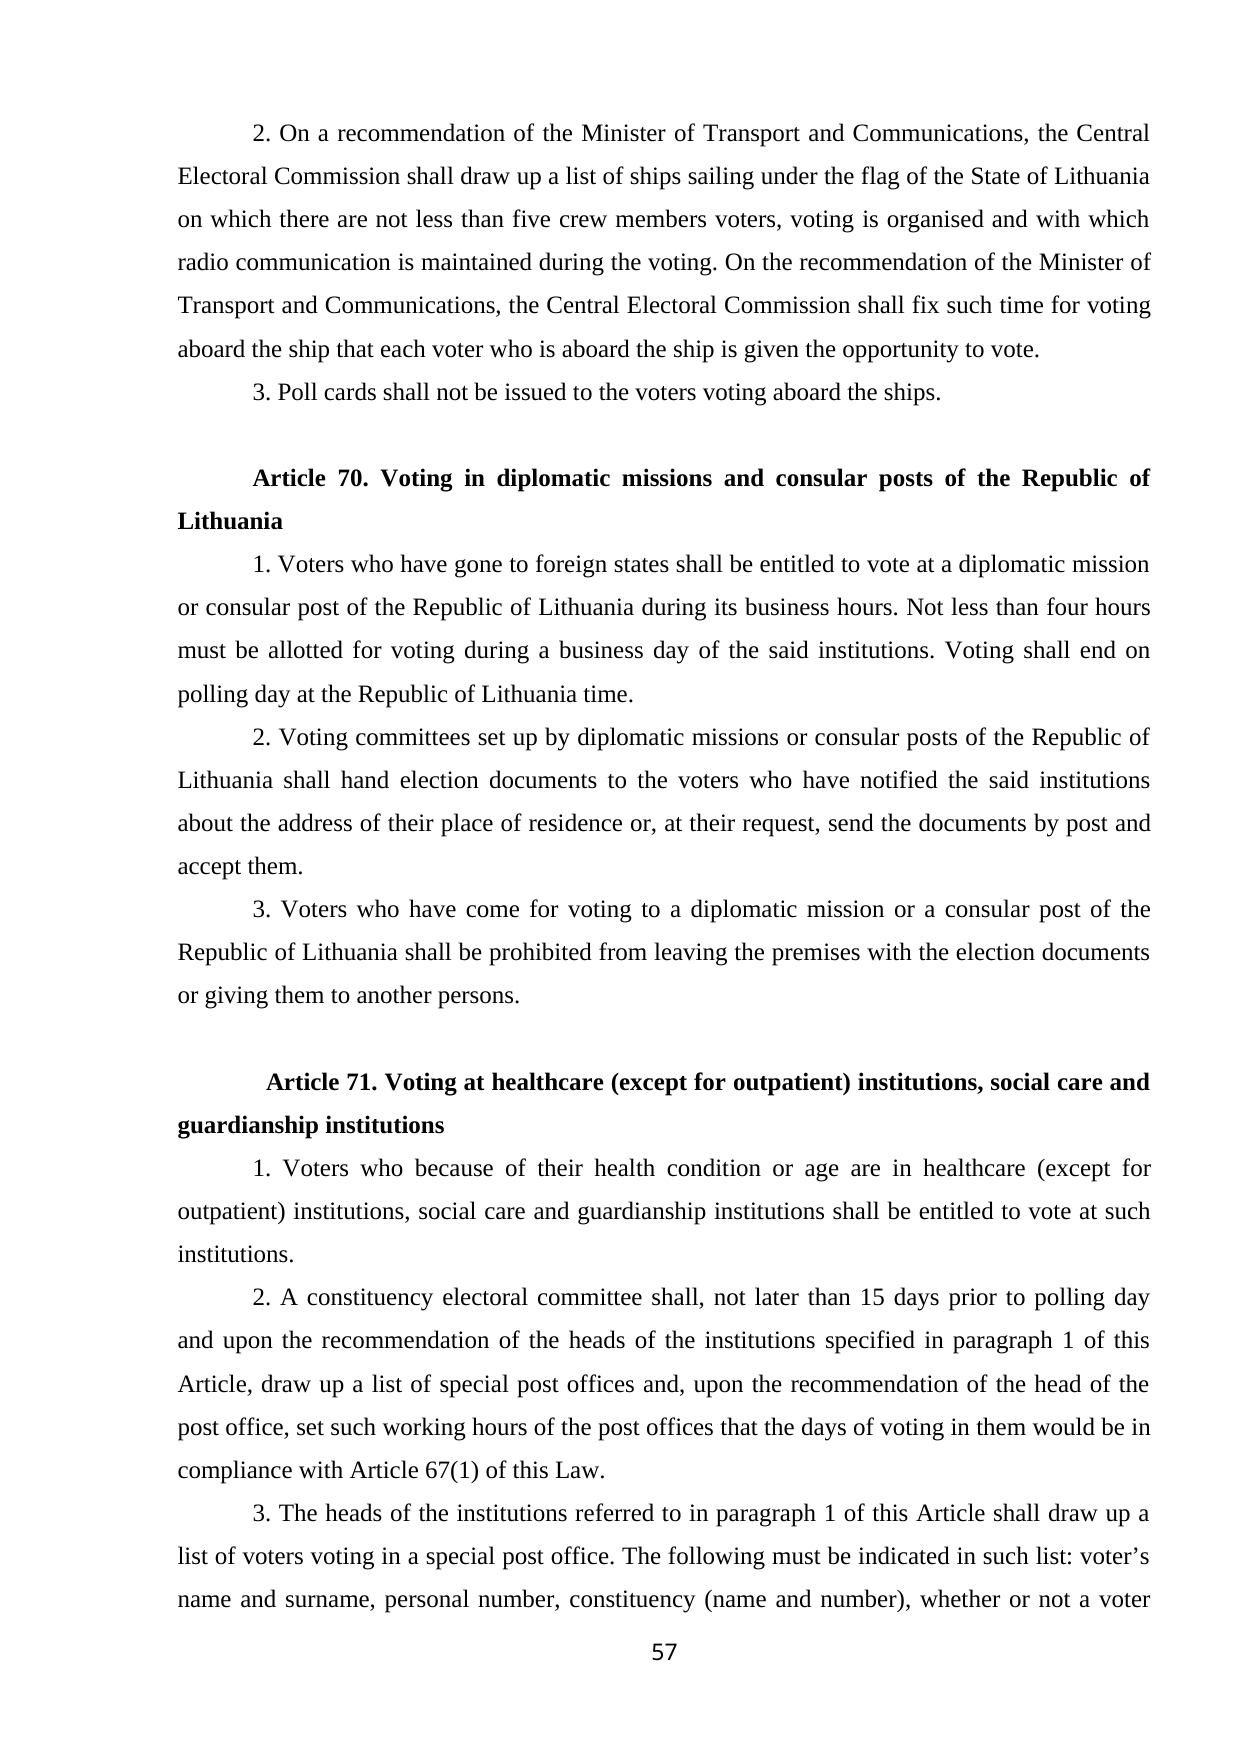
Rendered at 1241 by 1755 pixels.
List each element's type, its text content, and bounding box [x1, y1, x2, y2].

text 3. Poll cards shall not be issued to the voters voting aboard the ships. [177, 377, 1152, 406]
text 2. A constituency electoral committee shall, not later than 15 days prior to polling day and upon the recommendation of the heads of the institutions specified in paragraph 1 of this Article, draw up a list of special post offices and, upon the recommendation of the head of the post office, set such working hours of the post offices that the days of voting in them would be in compliance with Article 67(1) of this Law. [177, 1282, 1152, 1484]
text Article 70. Voting in diplomatic missions and consular posts of the Republic of Lithuania [177, 463, 1152, 535]
text Article 71. Voting at healthcare (except for outpatient) institutions, social care and guardianship institutions [177, 1067, 1152, 1139]
text 2. Voting committees set up by diplomatic missions or consular posts of the Republic of Lithuania shall hand election documents to the voters who have notified the said institutions about the address of their place of residence or, at their request, send the documents by post and accept them. [177, 722, 1152, 880]
text 3. Voters who have come for voting to a diplomatic mission or a consular post of the Republic of Lithuania shall be prohibited from leaving the premises with the election documents or giving them to another persons. [177, 894, 1152, 1009]
text 2. On a recommendation of the Minister of Transport and Communications, the Central Electoral Commission shall draw up a list of ships sailing under the flag of the State of Lithuania on which there are not less than five crew members voters, voting is organised and with which radio communication is maintained during the voting. On the recommendation of the Minister of Transport and Communications, the Central Electoral Commission shall fix such time for voting aboard the ship that each voter who is aboard the ship is given the opportunity to vote. [177, 118, 1152, 362]
text 3. The heads of the institutions referred to in paragraph 1 of this Article shall draw up a list of voters voting in a special post office. The following must be indicated in such list: voter’s name and surname, personal number, constituency (name and number), whether or not a voter [177, 1498, 1152, 1613]
text 1. Voters who because of their health condition or age are in healthcare (except for outpatient) institutions, social care and guardianship institutions shall be entitled to vote at such institutions. [177, 1153, 1152, 1268]
text 1. Voters who have gone to foreign states shall be entitled to vote at a diplomatic mission or consular post of the Republic of Lithuania during its business hours. Not less than four hours must be allotted for voting during a business day of the said institutions. Voting shall end on polling day at the Republic of Lithuania time. [177, 549, 1152, 707]
